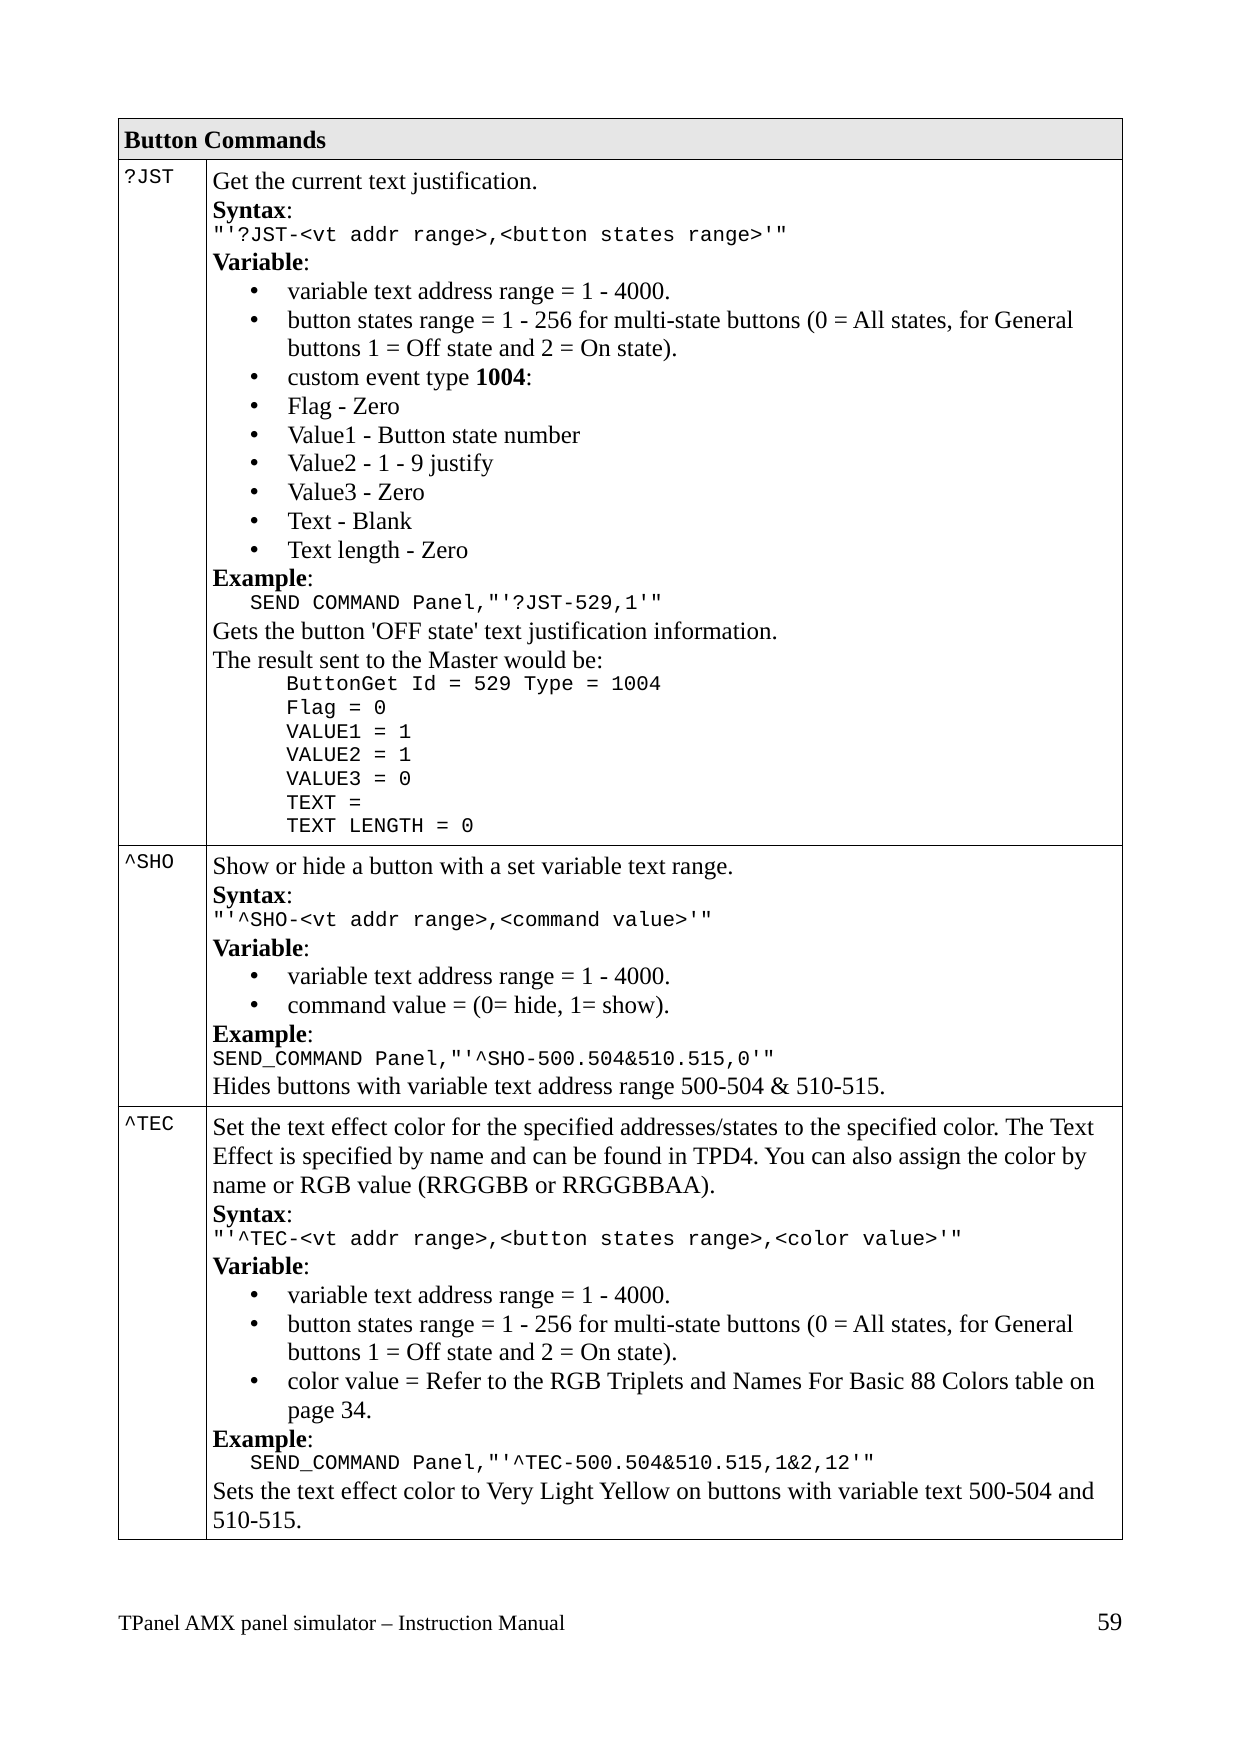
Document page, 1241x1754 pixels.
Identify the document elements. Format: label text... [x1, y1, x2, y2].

table_cell Set the text effect color for the specified addresses/states to the specified color. The Text Effect is specified by name and can be found in TPD4. You can also assign the color by name or RGB value (RRGGBB or RRGGBBAA). Syntax: "'^TEC-<vt addr range>,<button states range>,<color value>'" Variable: variable text address range = 1 - 4000. button states range = 1 - 256 for multi-state buttons (0 = All states, for General buttons 1 = Off state and 2 = On state). color value = Refer to the RGB Triplets and Names For Basic 88 Colors table on page 34. Example: SEND_COMMAND Panel,"'^TEC-500.504&510.515,1&2,12'" Sets the text effect color to Very Light Yellow on buttons with variable text 500-504 and 510-515. [207, 1107, 1122, 1539]
table_header Button Commands [119, 119, 1122, 159]
table_cell Get the current text justification. Syntax: "'?JST-<vt addr range>,<button states range>'" Variable: variable text address range = 1 - 4000. button states range = 1 - 256 for multi-state buttons (0 = All states, for General buttons 1 = Off state and 2 = On state). custom event type 1004: Flag - Zero Value1 - Button state number Value2 - 1 - 9 justify Value3 - Zero Text - Blank Text length - Zero Example: SEND COMMAND Panel,"'?JST-529,1'" Gets the button 'OFF state' text justification information. The result sent to the Master would be: ButtonGet Id = 529 Type = 1004 Flag = 0 VALUE1 = 1 VALUE2 = 1 VALUE3 = 0 TEXT = TEXT LENGTH = 0 [207, 160, 1122, 845]
table_cell ^SHO [119, 846, 206, 1106]
table_cell ^TEC [119, 1107, 206, 1539]
table_cell Show or hide a button with a set variable text range. Syntax: "'^SHO-<vt addr range>,<command value>'" Variable: variable text address range = 1 - 4000. command value = (0= hide, 1= show). Example: SEND_COMMAND Panel,"'^SHO-500.504&510.515,0'" Hides buttons with variable text address range 500-504 & 510-515. [207, 846, 1122, 1106]
table_cell ?JST [119, 160, 206, 845]
